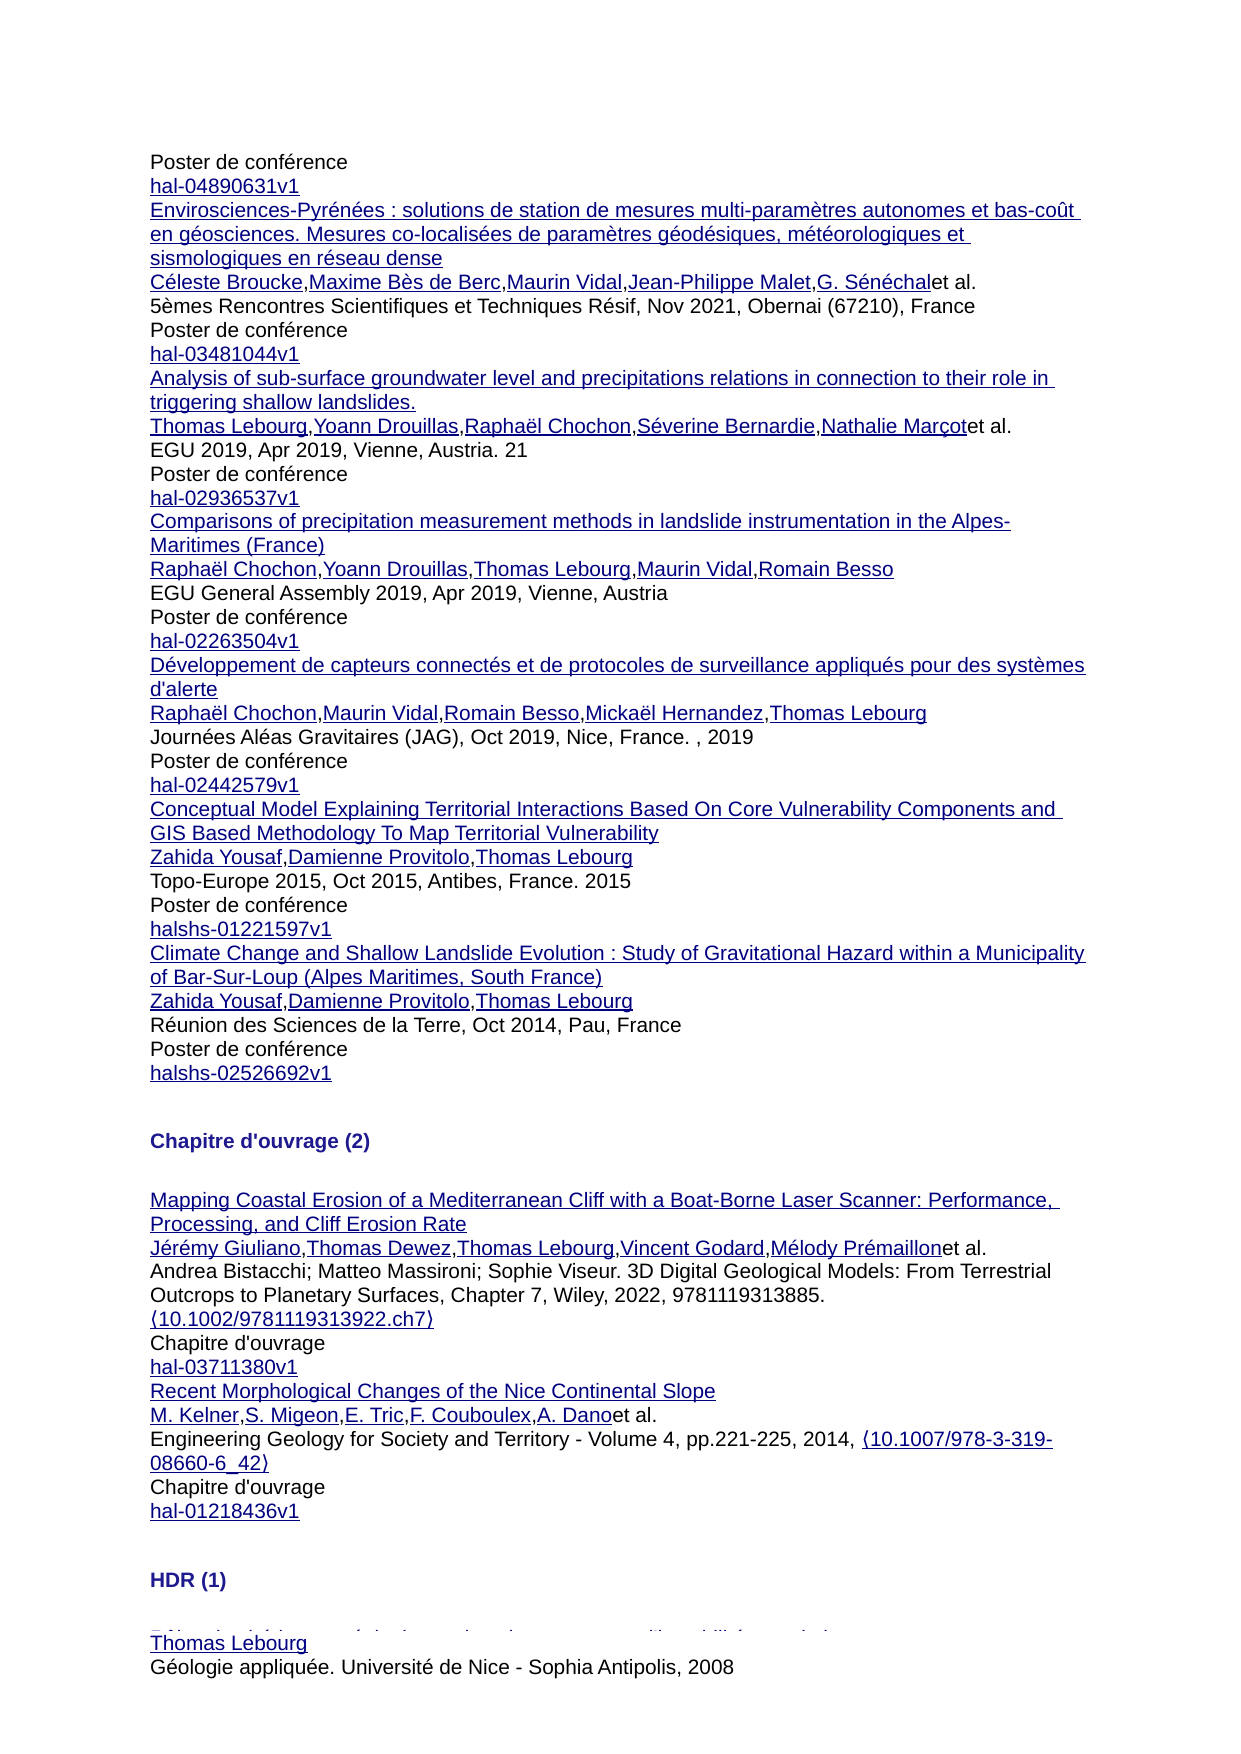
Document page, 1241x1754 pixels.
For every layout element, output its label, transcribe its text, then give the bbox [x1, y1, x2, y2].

table_cell Développement de capteurs connectés et de protocoles de surveillance appliqués pour des systèmes d'alerte Raphaël Chochon,Maurin Vidal,Romain Besso,Mickaël Hernandez,Thomas Lebourg Journées Aléas Gravitaires (JAG), Oct 2019, Nice, France. , 2019 Poster de conférence hal-02442579v1 [150, 653, 1090, 797]
table_cell Conceptual Model Explaining Territorial Interactions Based On Core Vulnerability Components and GIS Based Methodology To Map Territorial Vulnerability Zahida Yousaf,Damienne Provitolo,Thomas Lebourg Topo-Europe 2015, Oct 2015, Antibes, France. 2015 Poster de conférence halshs-01221597v1 [150, 797, 1090, 941]
table_header Mapping Coastal Erosion of a Mediterranean Cliff with a Boat-Borne Laser Scanner: Performance, Processing, and Cliff Erosion Rate Jérémy Giuliano,Thomas Dewez,Thomas Lebourg,Vincent Godard,Mélody Prémaillonet al. Andrea Bistacchi; Matteo Massironi; Sophie Viseur. 3D Digital Geological Models: From Terrestrial Outcrops to Planetary Surfaces, Chapter 7, Wiley, 2022, 9781119313885. ⟨10.1002/9781119313922.ch7⟩ Chapitre d'ouvrage hal-03711380v1 [150, 1188, 1090, 1379]
table_cell Envirosciences-Pyrénées : solutions de station de mesures multi-paramètres autonomes et bas-coût en géosciences. Mesures co-localisées de paramètres géodésiques, météorologiques et sismologiques en réseau dense Céleste Broucke,Maxime Bès de Berc,Maurin Vidal,Jean-Philippe Malet,G. Sénéchalet al. 5èmes Rencontres Scientifiques et Techniques Résif, Nov 2021, Obernai (67210), France Poster de conférence hal-03481044v1 [150, 198, 1090, 366]
subtitle HDR (1) [150, 1568, 1090, 1592]
table_cell Recent Morphological Changes of the Nice Continental Slope M. Kelner,S. Migeon,E. Tric,F. Couboulex,A. Danoet al. Engineering Geology for Society and Territory - Volume 4, pp.221-225, 2014, ⟨10.1007/978-3-319-08660-6_42⟩ Chapitre d'ouvrage hal-01218436v1 [150, 1379, 1090, 1523]
table_cell Poster de conférence hal-04890631v1 [150, 150, 1090, 198]
table_header Rôles des héritages géologiques dans les processus d’instabilités gravitaires Thomas Lebourg Géologie appliquée. Université de Nice - Sophia Antipolis, 2008 [150, 1626, 1090, 1679]
table_cell Comparisons of precipitation measurement methods in landslide instrumentation in the Alpes-Maritimes (France) Raphaël Chochon,Yoann Drouillas,Thomas Lebourg,Maurin Vidal,Romain Besso EGU General Assembly 2019, Apr 2019, Vienne, Austria Poster de conférence hal-02263504v1 [150, 509, 1090, 653]
table_cell Analysis of sub-surface groundwater level and precipitations relations in connection to their role in triggering shallow landslides. Thomas Lebourg,Yoann Drouillas,Raphaël Chochon,Séverine Bernardie,Nathalie Marçotet al. EGU 2019, Apr 2019, Vienne, Austria. 21 Poster de conférence hal-02936537v1 [150, 366, 1090, 509]
subtitle Chapitre d'ouvrage (2) [150, 1129, 1090, 1153]
table_cell Climate Change and Shallow Landslide Evolution : Study of Gravitational Hazard within a Municipality of Bar-Sur-Loup (Alpes Maritimes, South France) Zahida Yousaf,Damienne Provitolo,Thomas Lebourg Réunion des Sciences de la Terre, Oct 2014, Pau, France Poster de conférence halshs-02526692v1 [150, 941, 1090, 1084]
